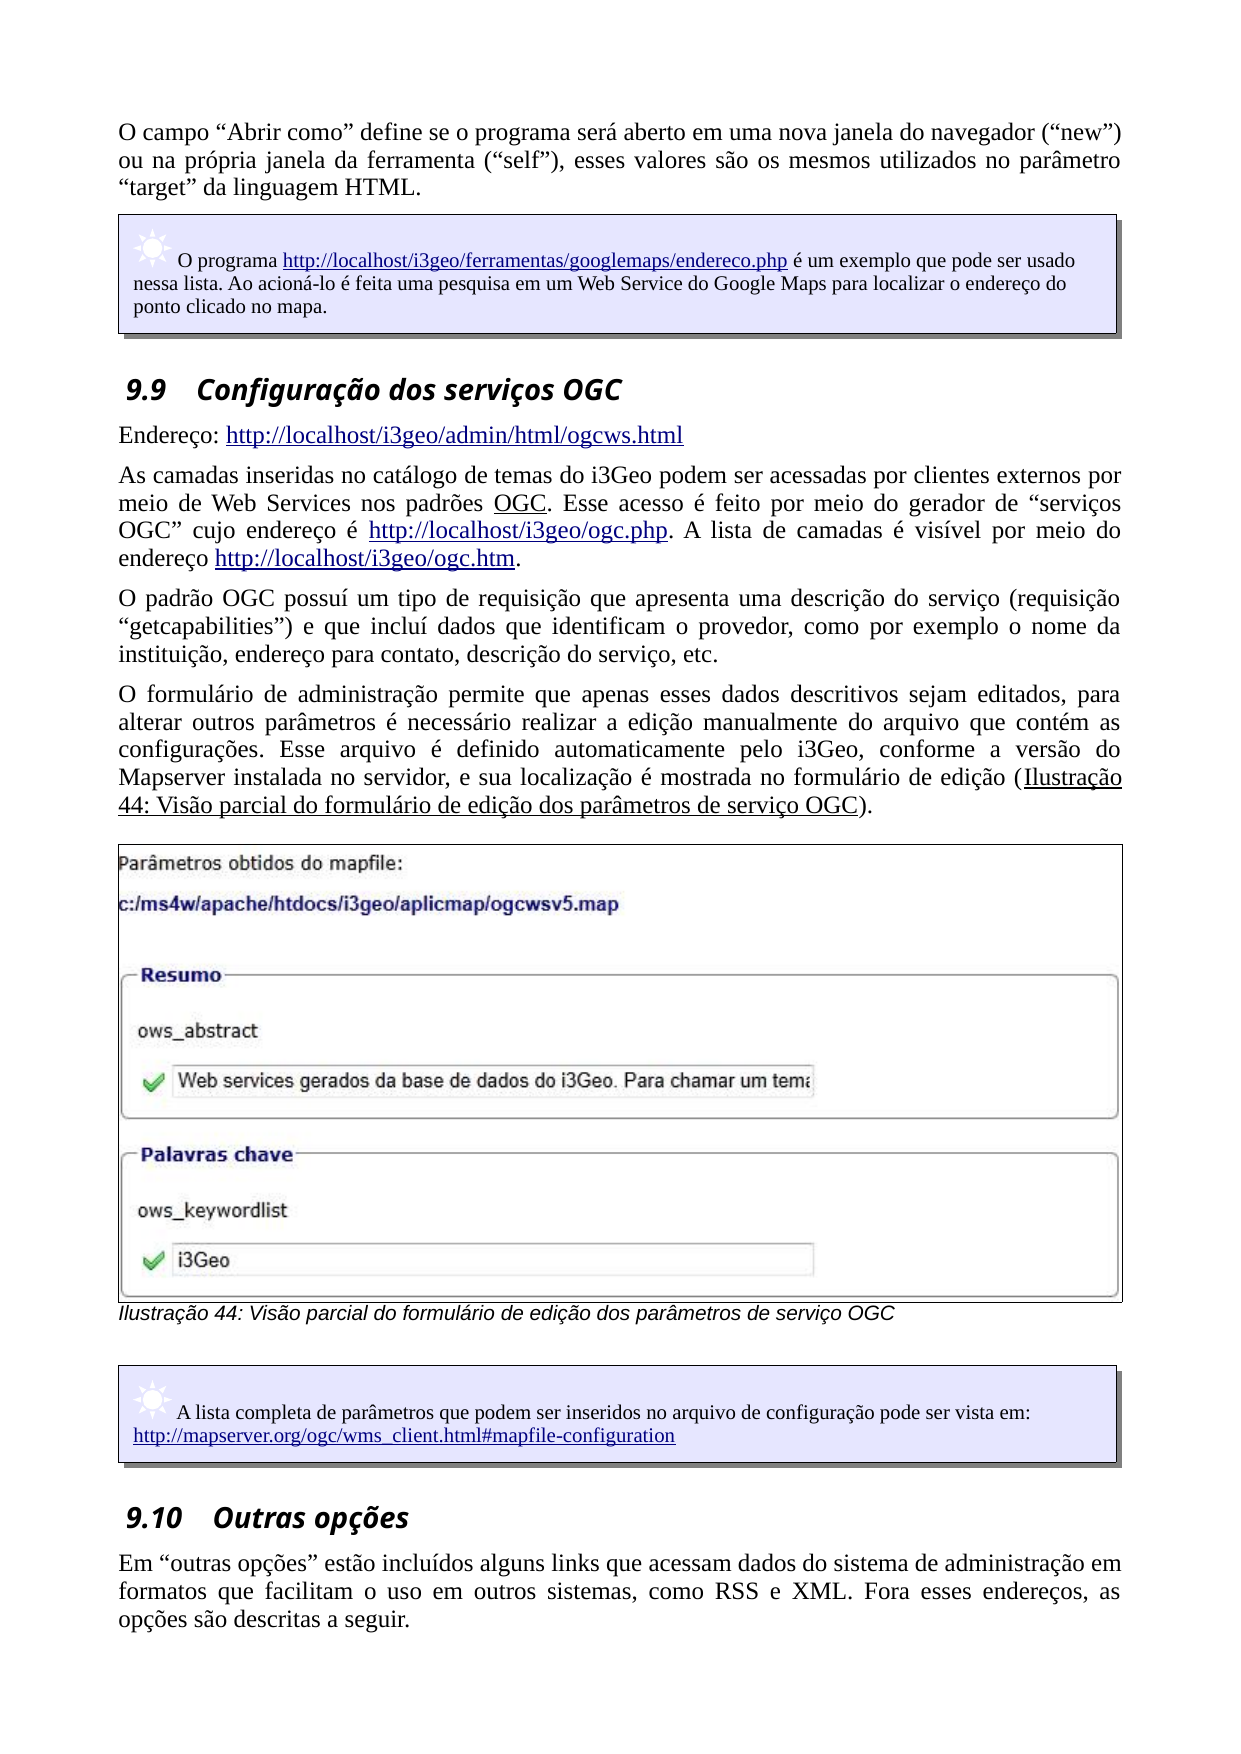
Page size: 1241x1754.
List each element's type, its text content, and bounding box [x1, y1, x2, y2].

picture [138, 234, 167, 262]
subtitle Outras opções [118, 1497, 1122, 1537]
text A lista completa de parâmetros que podem ser inseridos no arquivo de configuração pode ser vista em: http://mapserver.org/ogc/wms_client.html#mapfile-configuration [119, 1366, 1116, 1462]
picture [133, 245, 141, 251]
picture [138, 254, 147, 262]
picture [149, 1411, 156, 1420]
picture [149, 228, 156, 237]
picture [164, 245, 173, 251]
text As camadas inseridas no catálogo de temas do i3Geo podem ser acessadas por clientes externos por meio de Web Services nos padrões OGC. Esse acesso é feito por meio do gerador de “serviços OGC” cujo endereço é http://localhost/i3geo/ogc.php. A lista de camadas é visível por meio do endereço http://localhost/i3geo/ogc.htm. [118, 461, 1122, 572]
text O programa http://localhost/i3geo/ferramentas/googlemaps/endereco.php é um exemplo que pode ser usado nessa lista. Ao acioná-lo é feita uma pesquisa em um Web Service do Google Maps para localizar o endereço do ponto clicado no mapa. [119, 215, 1116, 333]
text O padrão OGC possuí um tipo de requisição que apresenta uma descrição do serviço (requisição “getcapabilities”) e que incluí dados que identificam o provedor, como por exemplo o nome da instituição, endereço para contato, descrição do serviço, etc. [118, 584, 1122, 668]
text O campo “Abrir como” define se o programa será aberto em uma nova janela do navegador (“new”) ou na própria janela da ferramenta (“self”), esses valores são os mesmos utilizados no parâmetro “target” da linguagem HTML. [118, 118, 1122, 201]
text Endereço: http://localhost/i3geo/admin/html/ogcws.html [118, 421, 1122, 449]
picture [133, 1396, 141, 1403]
text Ilustração 44: Visão parcial do formulário de edição dos parâmetros de serviço OGC [118, 1303, 1122, 1325]
text Em “outras opções” estão incluídos alguns links que acessam dados do sistema de administração em formatos que facilitam o uso em outros sistemas, como RSS e XML. Fora esses endereços, as opções são descritas a seguir. [118, 1549, 1122, 1633]
text O formulário de administração permite que apenas esses dados descritivos sejam editados, para alterar outros parâmetros é necessário realizar a edição manualmente do arquivo que contém as configurações. Esse arquivo é definido automaticamente pelo i3Geo, conforme a versão do Mapserver instalada no servidor, e sua localização é mostrada no formulário de edição (Ilustração 44: Visão parcial do formulário de edição dos parâmetros de serviço OGC). [118, 680, 1122, 819]
subtitle Configuração dos serviços OGC [118, 369, 1122, 408]
picture [138, 1380, 167, 1414]
picture [164, 1396, 173, 1403]
picture [149, 259, 156, 268]
picture [119, 845, 1122, 1302]
